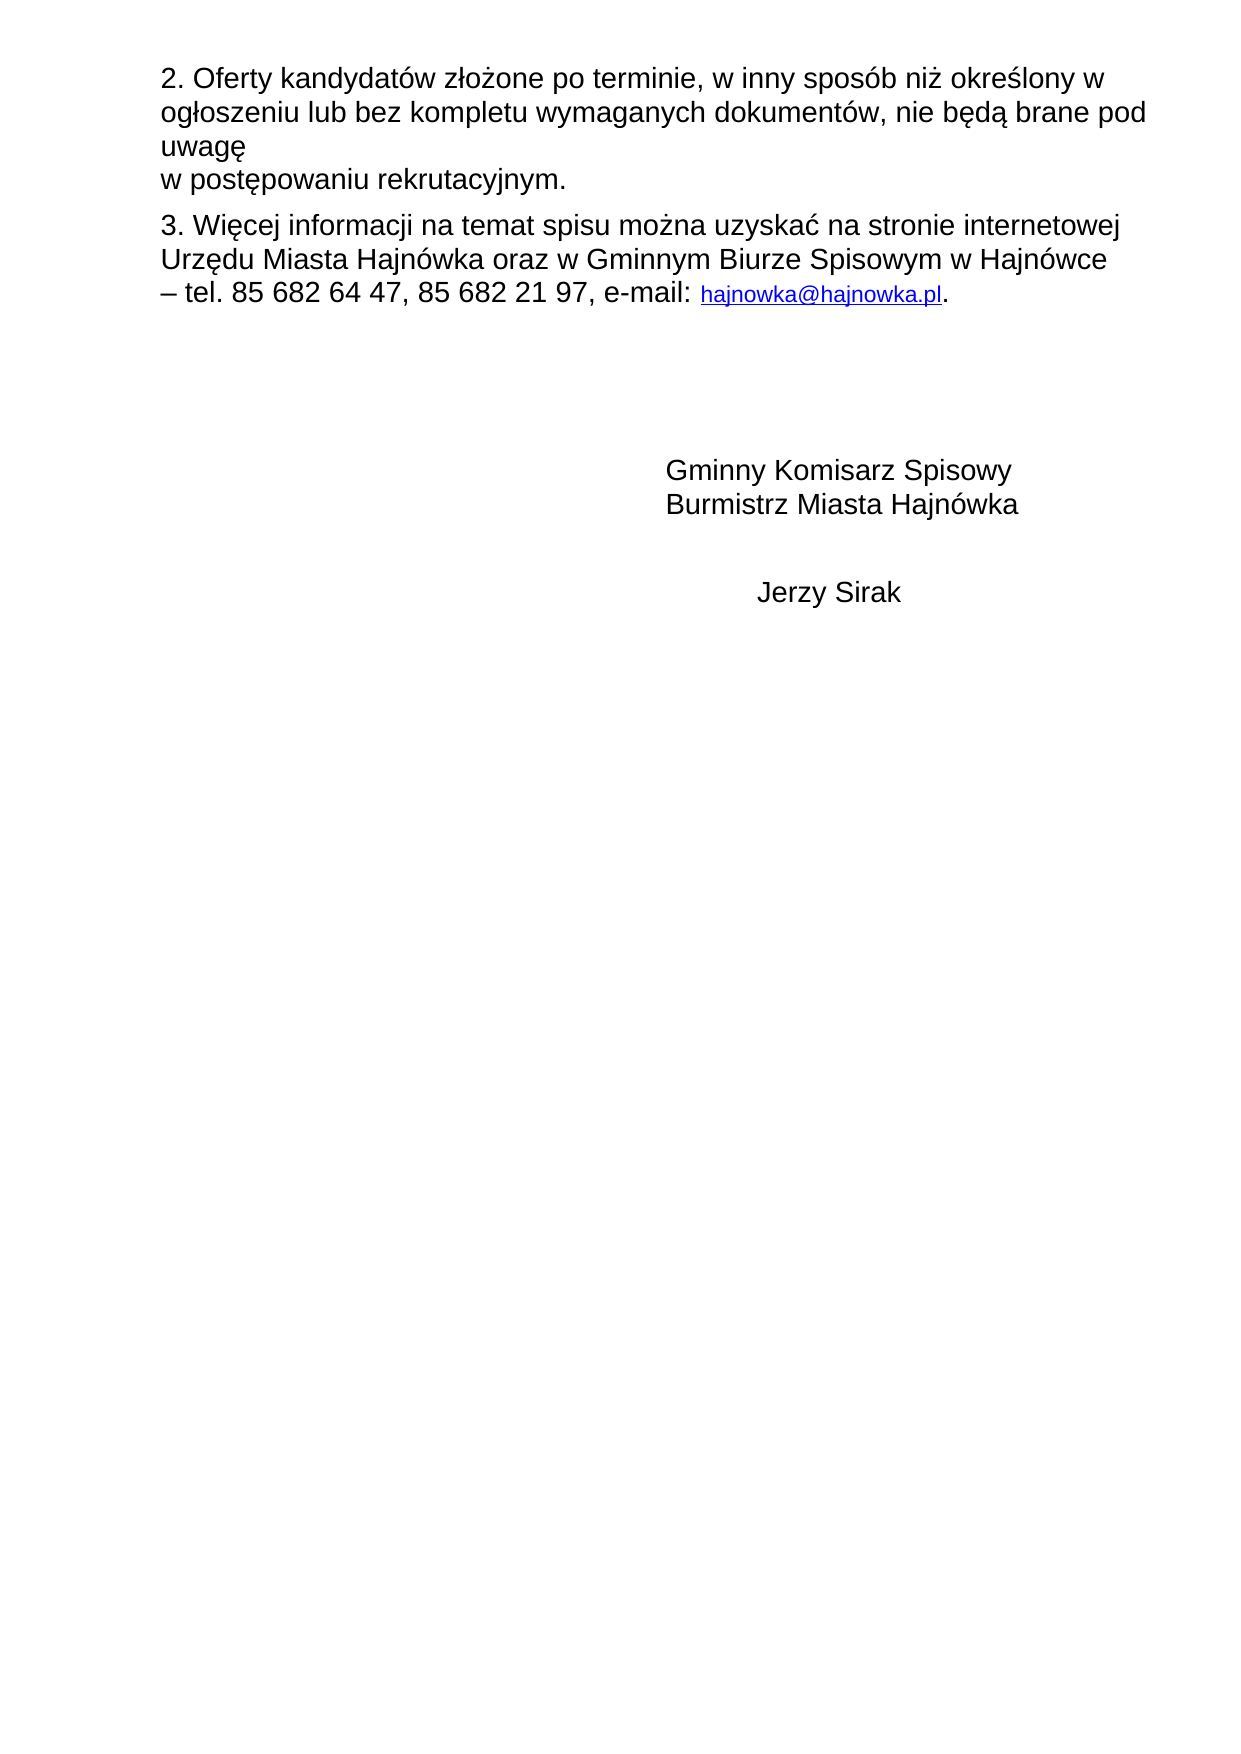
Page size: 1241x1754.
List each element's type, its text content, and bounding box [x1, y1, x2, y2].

text Jerzy Sirak [528, 574, 1173, 608]
list 2. Oferty kandydatów złożone po terminie, w inny sposób niż określony w ogłoszeniu lub bez kompletu wymaganych dokumentów, nie będą brane pod uwagę w postępowaniu rekrutacyjnym. [123, 61, 1173, 196]
list 3. Więcej informacji na temat spisu można uzyskać na stronie internetowej Urzędu Miasta Hajnówka oraz w Gminnym Biurze Spisowym w Hajnówce – tel. 85 682 64 47, 85 682 21 97, e-mail: hajnowka@hajnowka.pl. [123, 208, 1173, 309]
text Gminny Komisarz Spisowy Burmistrz Miasta Hajnówka [665, 453, 1173, 520]
